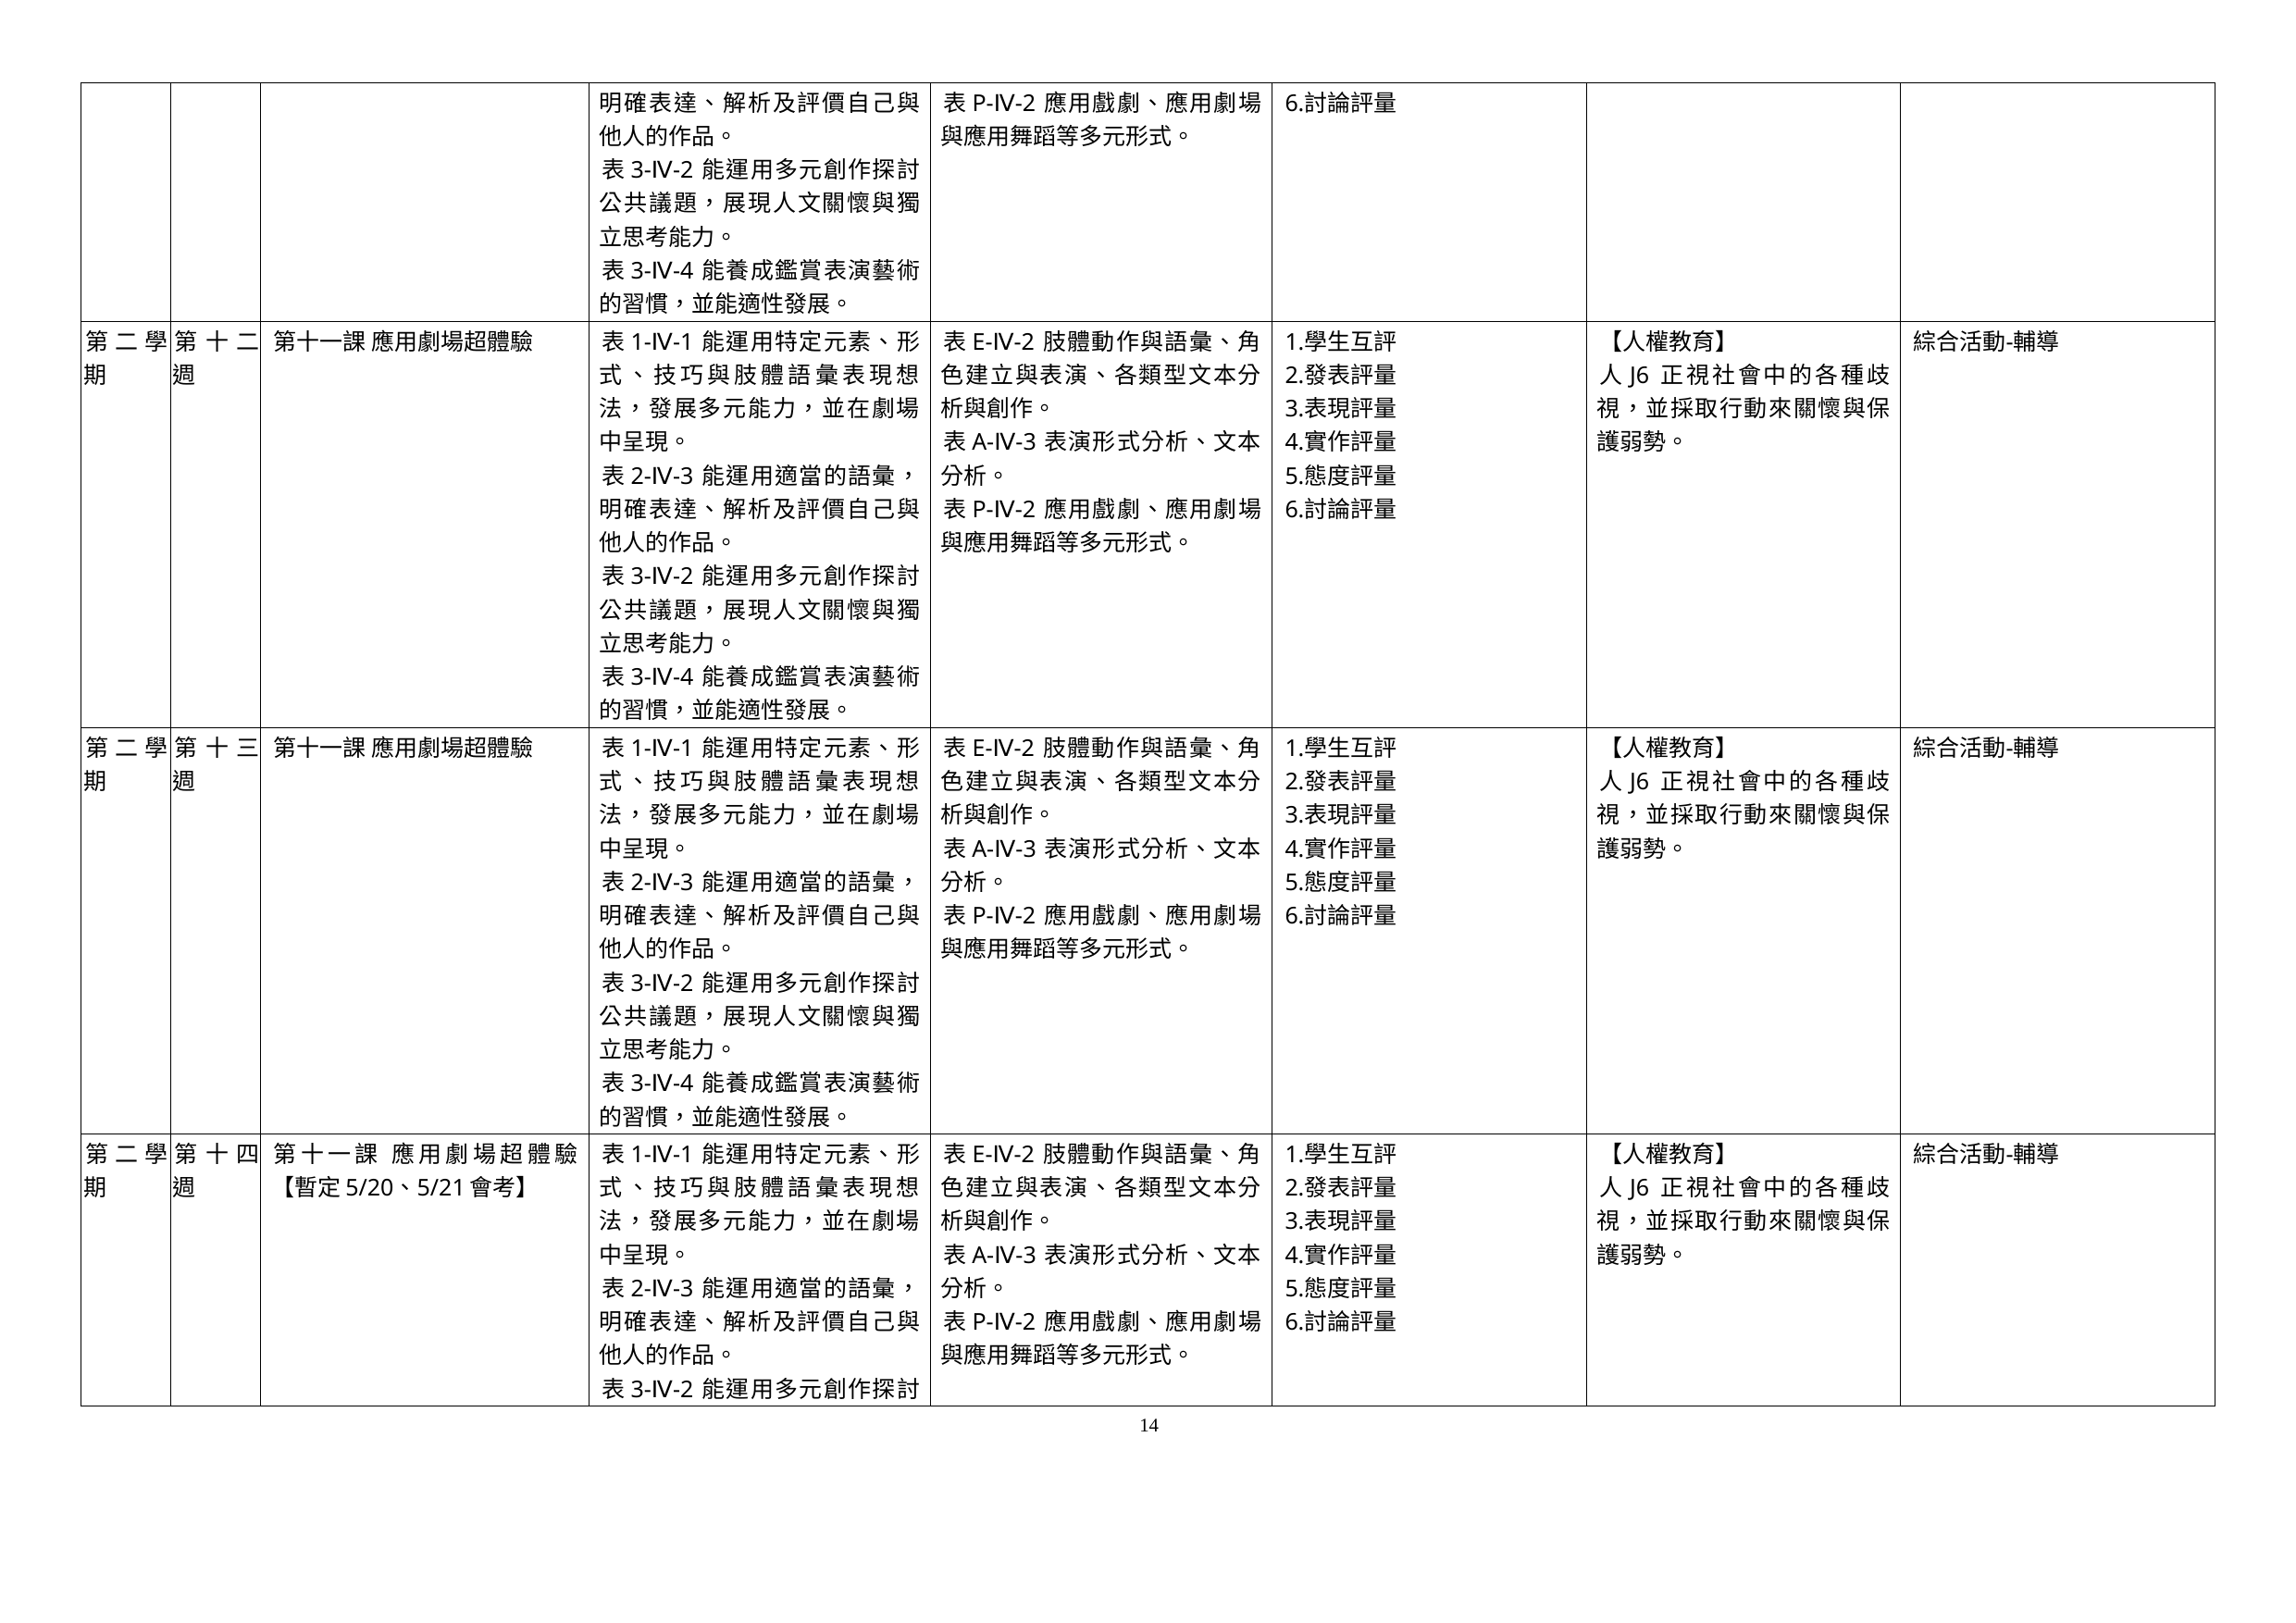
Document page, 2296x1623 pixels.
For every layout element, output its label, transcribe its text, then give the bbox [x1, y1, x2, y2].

table_cell 【人權教育】 人J6 正視社會中的各種歧視，並採取行動來關懷與保護弱勢。 [1587, 1134, 1900, 1406]
table_cell 【人權教育】 人J6 正視社會中的各種歧視，並採取行動來關懷與保護弱勢。 [1587, 728, 1900, 1134]
table_cell 第十三週 [171, 728, 260, 1134]
table_cell 綜合活動-輔導 [1901, 728, 2215, 1134]
table_cell 1.學生互評 2.發表評量 3.表現評量 4.實作評量 5.態度評量 6.討論評量 [1272, 728, 1586, 1134]
table_cell 表E-Ⅳ-2 肢體動作與語彙、角色建立與表演、各類型文本分析與創作。 表A-Ⅳ-3 表演形式分析、文本分析。 表P-Ⅳ-2 應用戲劇、應用劇場與應用舞蹈等多元形式。 [931, 1134, 1272, 1406]
table_cell [1587, 83, 1900, 321]
table_cell 第二學期 [81, 728, 170, 1134]
table_cell 第二學期 [81, 322, 170, 727]
table_cell 表1-Ⅳ-1 能運用特定元素、形式、技巧與肢體語彙表現想法，發展多元能力，並在劇場中呈現。 表2-Ⅳ-3 能運用適當的語彙，明確表達、解析及評價自己與他人的作品。 表3-Ⅳ-2 能運用多元創作探討公共議題，展現人文關懷與獨立思考能力。 表3-Ⅳ-4 能養成鑑賞表演藝術的習慣，並能適性發展。 [590, 728, 930, 1134]
table_cell 第十一課 應用劇場超體驗 [261, 728, 589, 1134]
table_cell 6.討論評量 [1272, 83, 1586, 321]
table_cell 1.學生互評 2.發表評量 3.表現評量 4.實作評量 5.態度評量 6.討論評量 [1272, 322, 1586, 727]
table_cell 第十一課 應用劇場超體驗【暫定5/20、5/21會考】 [261, 1134, 589, 1406]
table_cell 表E-Ⅳ-2 肢體動作與語彙、角色建立與表演、各類型文本分析與創作。 表A-Ⅳ-3 表演形式分析、文本分析。 表P-Ⅳ-2 應用戲劇、應用劇場與應用舞蹈等多元形式。 [931, 728, 1272, 1134]
table_cell 第十二週 [171, 322, 260, 727]
table_cell 明確表達、解析及評價自己與他人的作品。 表3-Ⅳ-2 能運用多元創作探討公共議題，展現人文關懷與獨立思考能力。 表3-Ⅳ-4 能養成鑑賞表演藝術的習慣，並能適性發展。 [590, 83, 930, 321]
table_cell 表1-Ⅳ-1 能運用特定元素、形式、技巧與肢體語彙表現想法，發展多元能力，並在劇場中呈現。 表2-Ⅳ-3 能運用適當的語彙，明確表達、解析及評價自己與他人的作品。 表3-Ⅳ-2 能運用多元創作探討公共議題，展現人文關懷與獨立思考能力。 表3-Ⅳ-4 能養成鑑賞表演藝術的習慣，並能適性發展。 [590, 322, 930, 727]
table_cell 【人權教育】 人J6 正視社會中的各種歧視，並採取行動來關懷與保護弱勢。 [1587, 322, 1900, 727]
table_cell 表1-Ⅳ-1 能運用特定元素、形式、技巧與肢體語彙表現想法，發展多元能力，並在劇場中呈現。 表2-Ⅳ-3 能運用適當的語彙，明確表達、解析及評價自己與他人的作品。 表3-Ⅳ-2 能運用多元創作探討 [590, 1134, 930, 1406]
table_cell 表P-Ⅳ-2 應用戲劇、應用劇場與應用舞蹈等多元形式。 [931, 83, 1272, 321]
table_cell 1.學生互評 2.發表評量 3.表現評量 4.實作評量 5.態度評量 6.討論評量 [1272, 1134, 1586, 1406]
table_cell 第二學期 [81, 1134, 170, 1406]
table_cell [261, 83, 589, 321]
table_cell [1901, 83, 2215, 321]
table_cell [81, 83, 170, 321]
table_cell 第十一課 應用劇場超體驗 [261, 322, 589, 727]
table_cell 表E-Ⅳ-2 肢體動作與語彙、角色建立與表演、各類型文本分析與創作。 表A-Ⅳ-3 表演形式分析、文本分析。 表P-Ⅳ-2 應用戲劇、應用劇場與應用舞蹈等多元形式。 [931, 322, 1272, 727]
table_cell 綜合活動-輔導 [1901, 1134, 2215, 1406]
table_cell 綜合活動-輔導 [1901, 322, 2215, 727]
table_cell 第十四週 [171, 1134, 260, 1406]
table_cell [171, 83, 260, 321]
